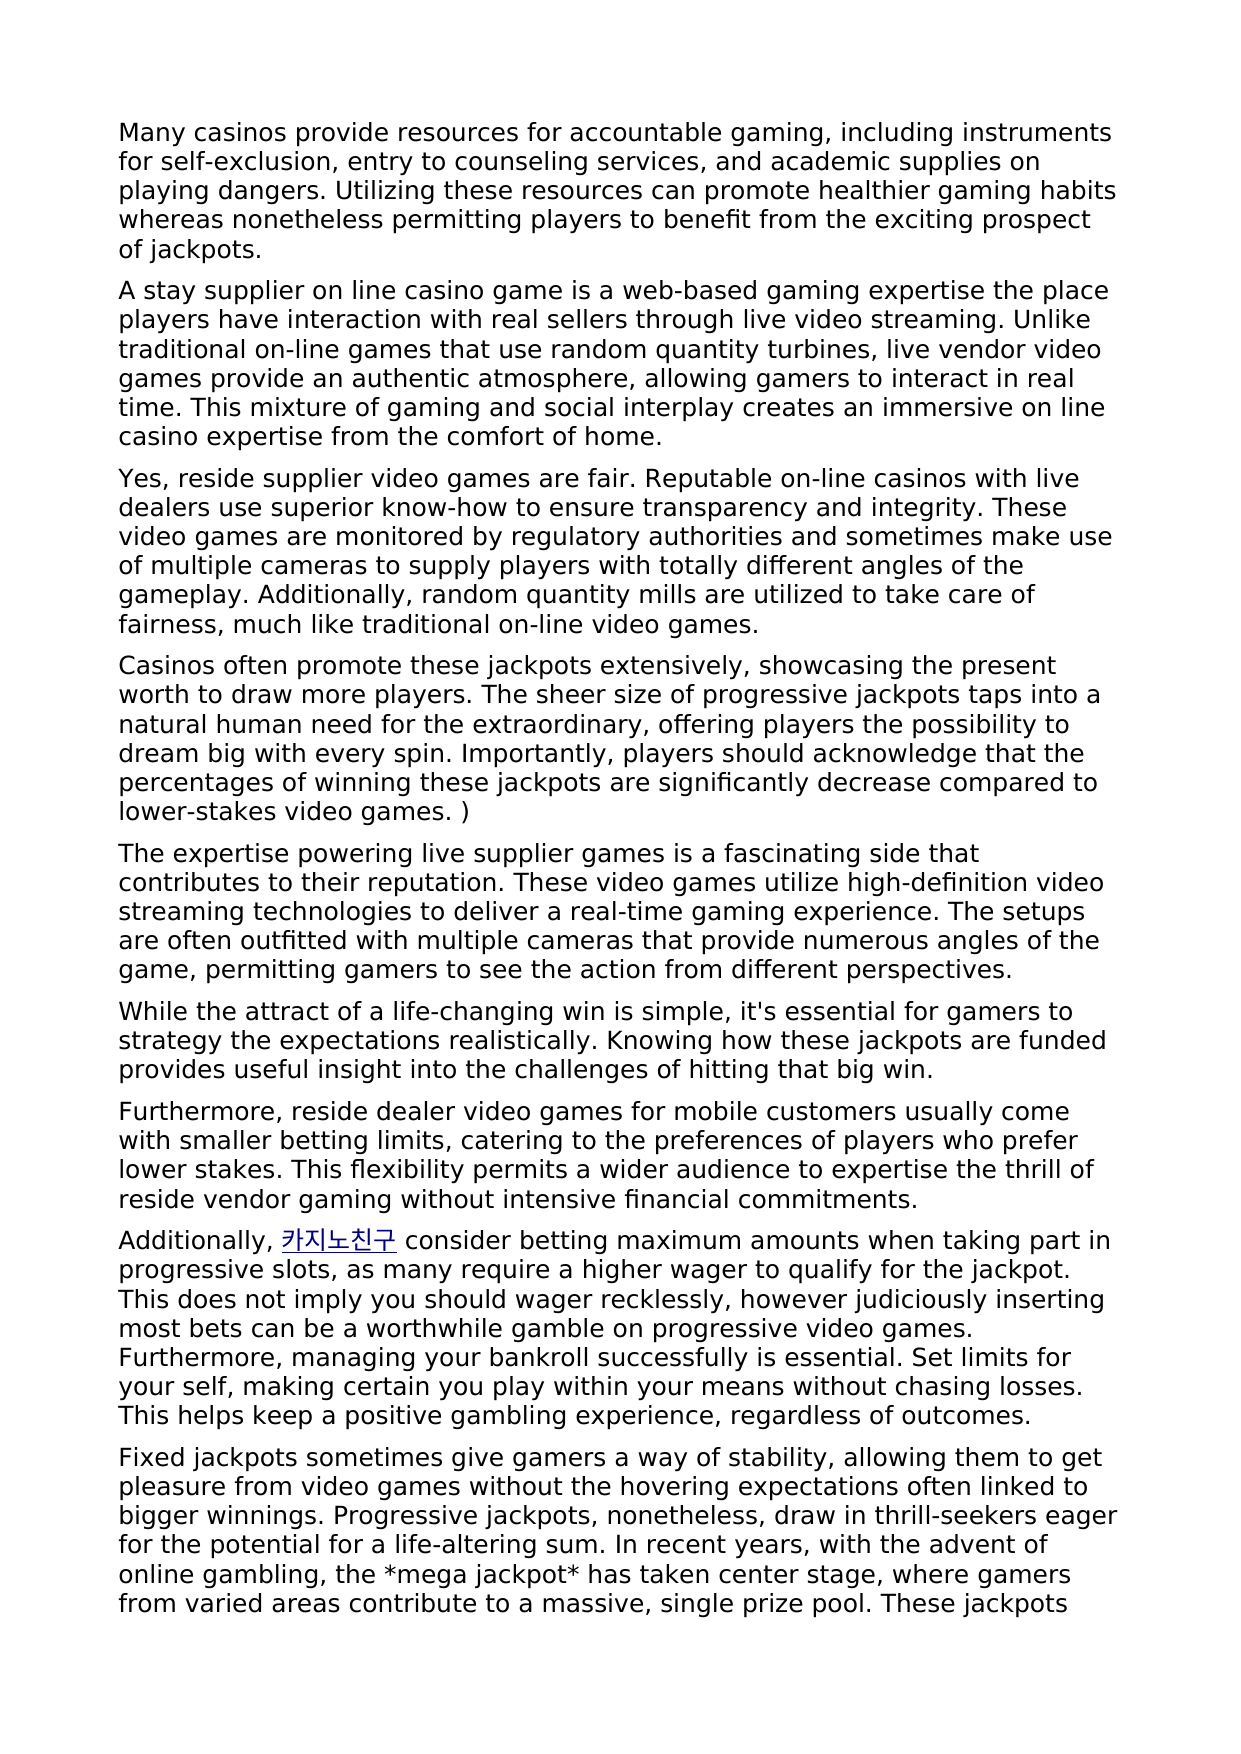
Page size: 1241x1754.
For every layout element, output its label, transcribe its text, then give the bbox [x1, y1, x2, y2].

text Many casinos provide resources for accountable gaming, including instruments for self-exclusion, entry to counseling services, and academic supplies on playing dangers. Utilizing these resources can promote healthier gaming habits whereas nonetheless permitting players to benefit from the exciting prospect of jackpots. [118, 118, 1122, 264]
text A stay supplier on line casino game is a web-based gaming expertise the place players have interaction with real sellers through live video streaming. Unlike traditional on-line games that use random quantity turbines, live vendor video games provide an authentic atmosphere, allowing gamers to interact in real time. This mixture of gaming and social interplay creates an immersive on line casino expertise from the comfort of home. [118, 276, 1122, 451]
text Fixed jackpots sometimes give gamers a way of stability, allowing them to get pleasure from video games without the hovering expectations often linked to bigger winnings. Progressive jackpots, nonetheless, draw in thrill-seekers eager for the potential for a life-altering sum. In recent years, with the advent of online gambling, the *mega jackpot* has taken center stage, where gamers from varied areas contribute to a massive, single prize pool. These jackpots [118, 1443, 1122, 1618]
text While the attract of a life-changing win is simple, it's essential for gamers to strategy the expectations realistically. Knowing how these jackpots are funded provides useful insight into the challenges of hitting that big win. [118, 997, 1122, 1085]
text Casinos often promote these jackpots extensively, showcasing the present worth to draw more players. The sheer size of progressive jackpots taps into a natural human need for the extraordinary, offering players the possibility to dream big with every spin. Importantly, players should acknowledge that the percentages of winning these jackpots are significantly decrease compared to lower-stakes video games. ) [118, 651, 1122, 826]
text Furthermore, reside dealer video games for mobile customers usually come with smaller betting limits, catering to the preferences of players who prefer lower stakes. This flexibility permits a wider audience to expertise the thrill of reside vendor gaming without intensive financial commitments. [118, 1097, 1122, 1214]
text Yes, reside supplier video games are fair. Reputable on-line casinos with live dealers use superior know-how to ensure transparency and integrity. These video games are monitored by regulatory authorities and sometimes make use of multiple cameras to supply players with totally different angles of the gameplay. Additionally, random quantity mills are utilized to take care of fairness, much like traditional on-line video games. [118, 464, 1122, 639]
text Additionally, 카지노친구 consider betting maximum amounts when taking part in progressive slots, as many require a higher wager to qualify for the jackpot. This does not imply you should wager recklessly, however judiciously inserting most bets can be a worthwhile gamble on progressive video games. Furthermore, managing your bankroll successfully is essential. Set limits for your self, making certain you play within your means without chasing losses. This helps keep a positive gambling experience, regardless of outcomes. [118, 1226, 1122, 1431]
text The expertise powering live supplier games is a fascinating side that contributes to their reputation. These video games utilize high-definition video streaming technologies to deliver a real-time gaming experience. The setups are often outfitted with multiple cameras that provide numerous angles of the game, permitting gamers to see the action from different perspectives. [118, 839, 1122, 985]
